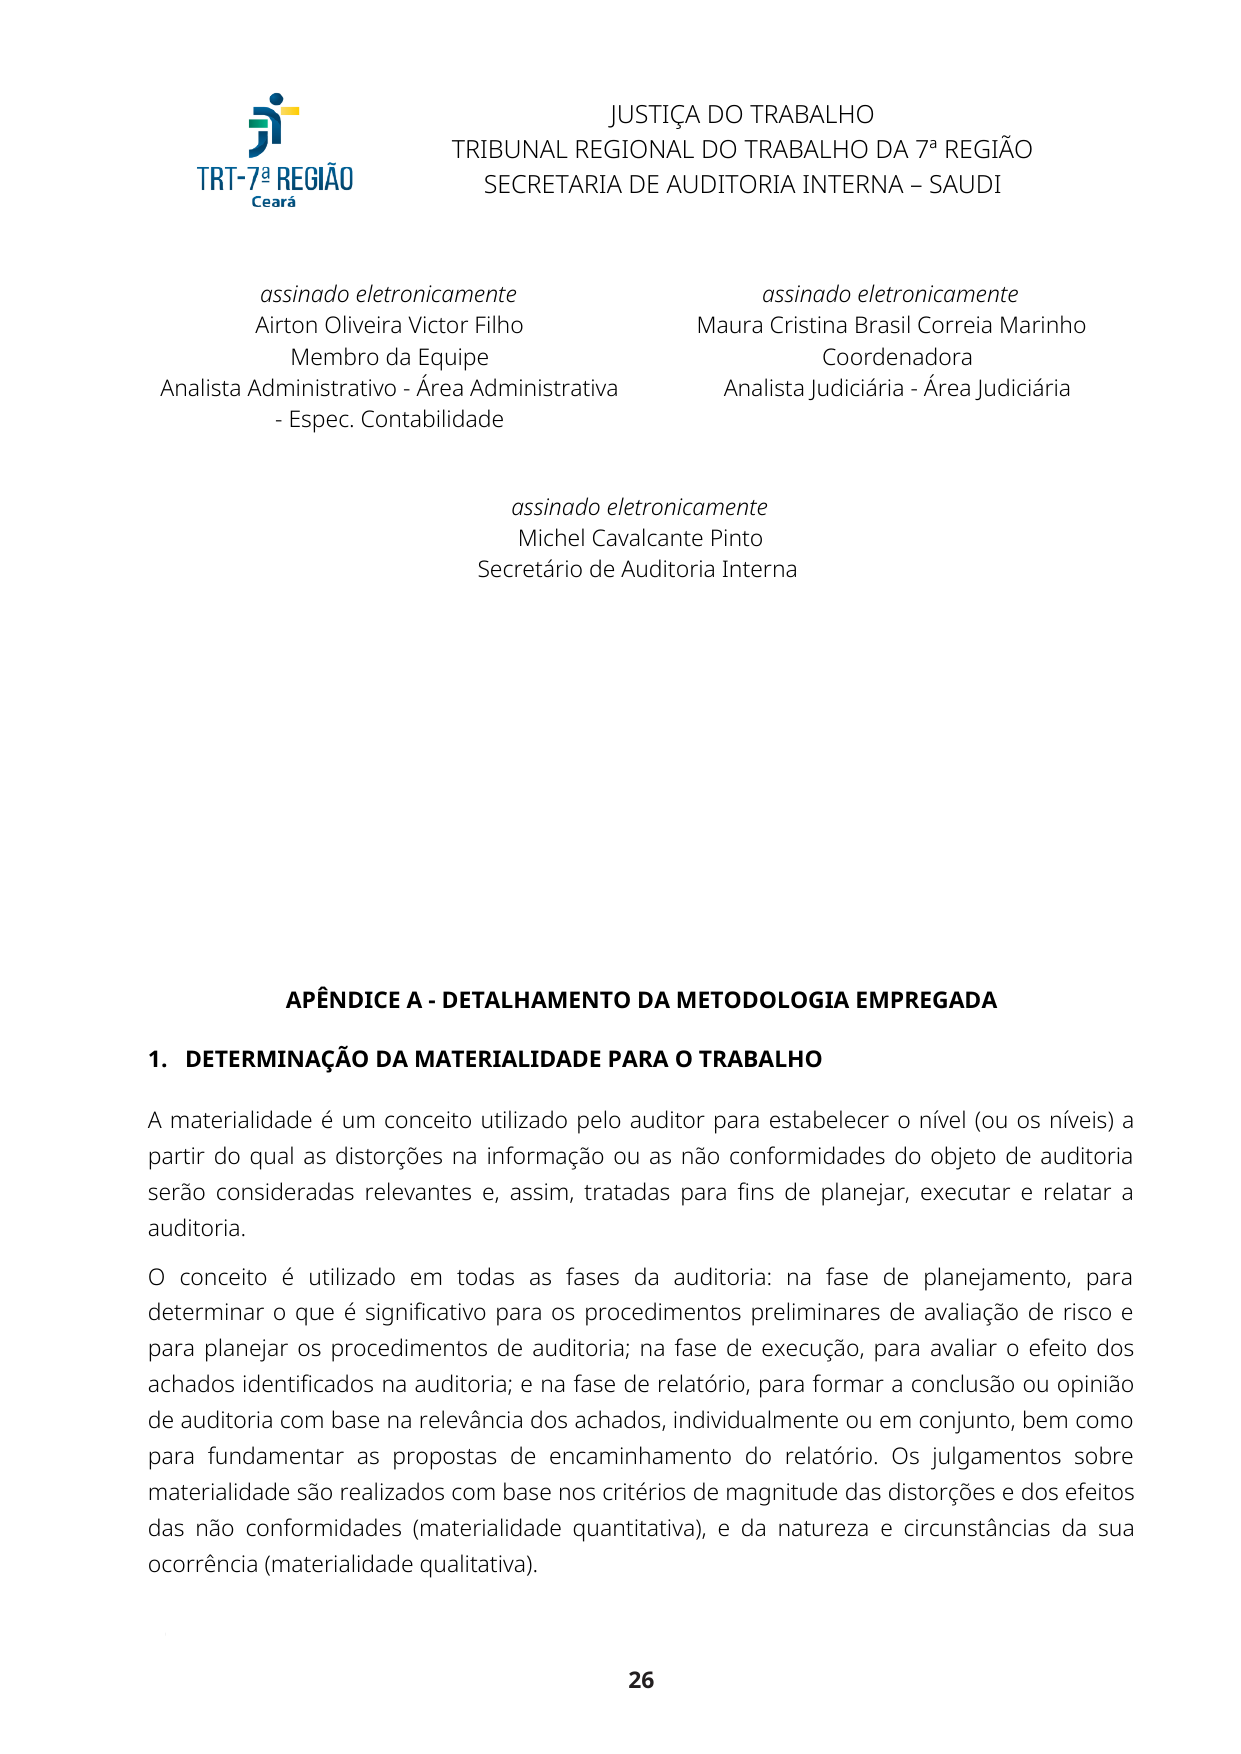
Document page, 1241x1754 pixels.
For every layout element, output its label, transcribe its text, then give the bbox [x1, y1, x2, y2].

picture [181, 90, 363, 214]
table_header assinado eletronicamente Airton Oliveira Victor Filho Membro da Equipe Analista Administrativo - Área Administrativa - Espec. Contabilidade [149, 268, 649, 445]
text O conceito é utilizado em todas as fases da auditoria: na fase de planejamento, para determinar o que é significativo para os procedimentos preliminares de avaliação de risco e para planejar os procedimentos de auditoria; na fase de execução, para avaliar o efeito dos achados identificados na auditoria; e na fase de relatório, para formar a conclusão ou opinião de auditoria com base na relevância dos achados, individualmente ou em conjunto, bem como para fundamentar as propostas de encaminhamento do relatório. Os julgamentos sobre materialidade são realizados com base nos critérios de magnitude das distorções e dos efeitos das não conformidades (materialidade quantitativa), e da natureza e circunstâncias da sua ocorrência (materialidade qualitativa). [148, 1260, 1136, 1579]
table_header assinado eletronicamente Maura Cristina Brasil Correia Marinho Coordenadora Analista Judiciária - Área Judiciária [651, 268, 1151, 445]
list DETERMINAÇÃO DA MATERIALIDADE PARA O TRABALHO [148, 1043, 1136, 1074]
text A materialidade é um conceito utilizado pelo auditor para estabelecer o nível (ou os níveis) a partir do qual as distorções na informação ou as não conformidades do objeto de auditoria serão consideradas relevantes e, assim, tratadas para fins de planejar, executar e relatar a auditoria. [148, 1104, 1136, 1243]
text APÊNDICE A - DETALHAMENTO DA METODOLOGIA EMPREGADA [148, 984, 1136, 1016]
table_header assinado eletronicamente Michel Cavalcante Pinto Secretário de Auditoria Interna [149, 480, 1151, 970]
